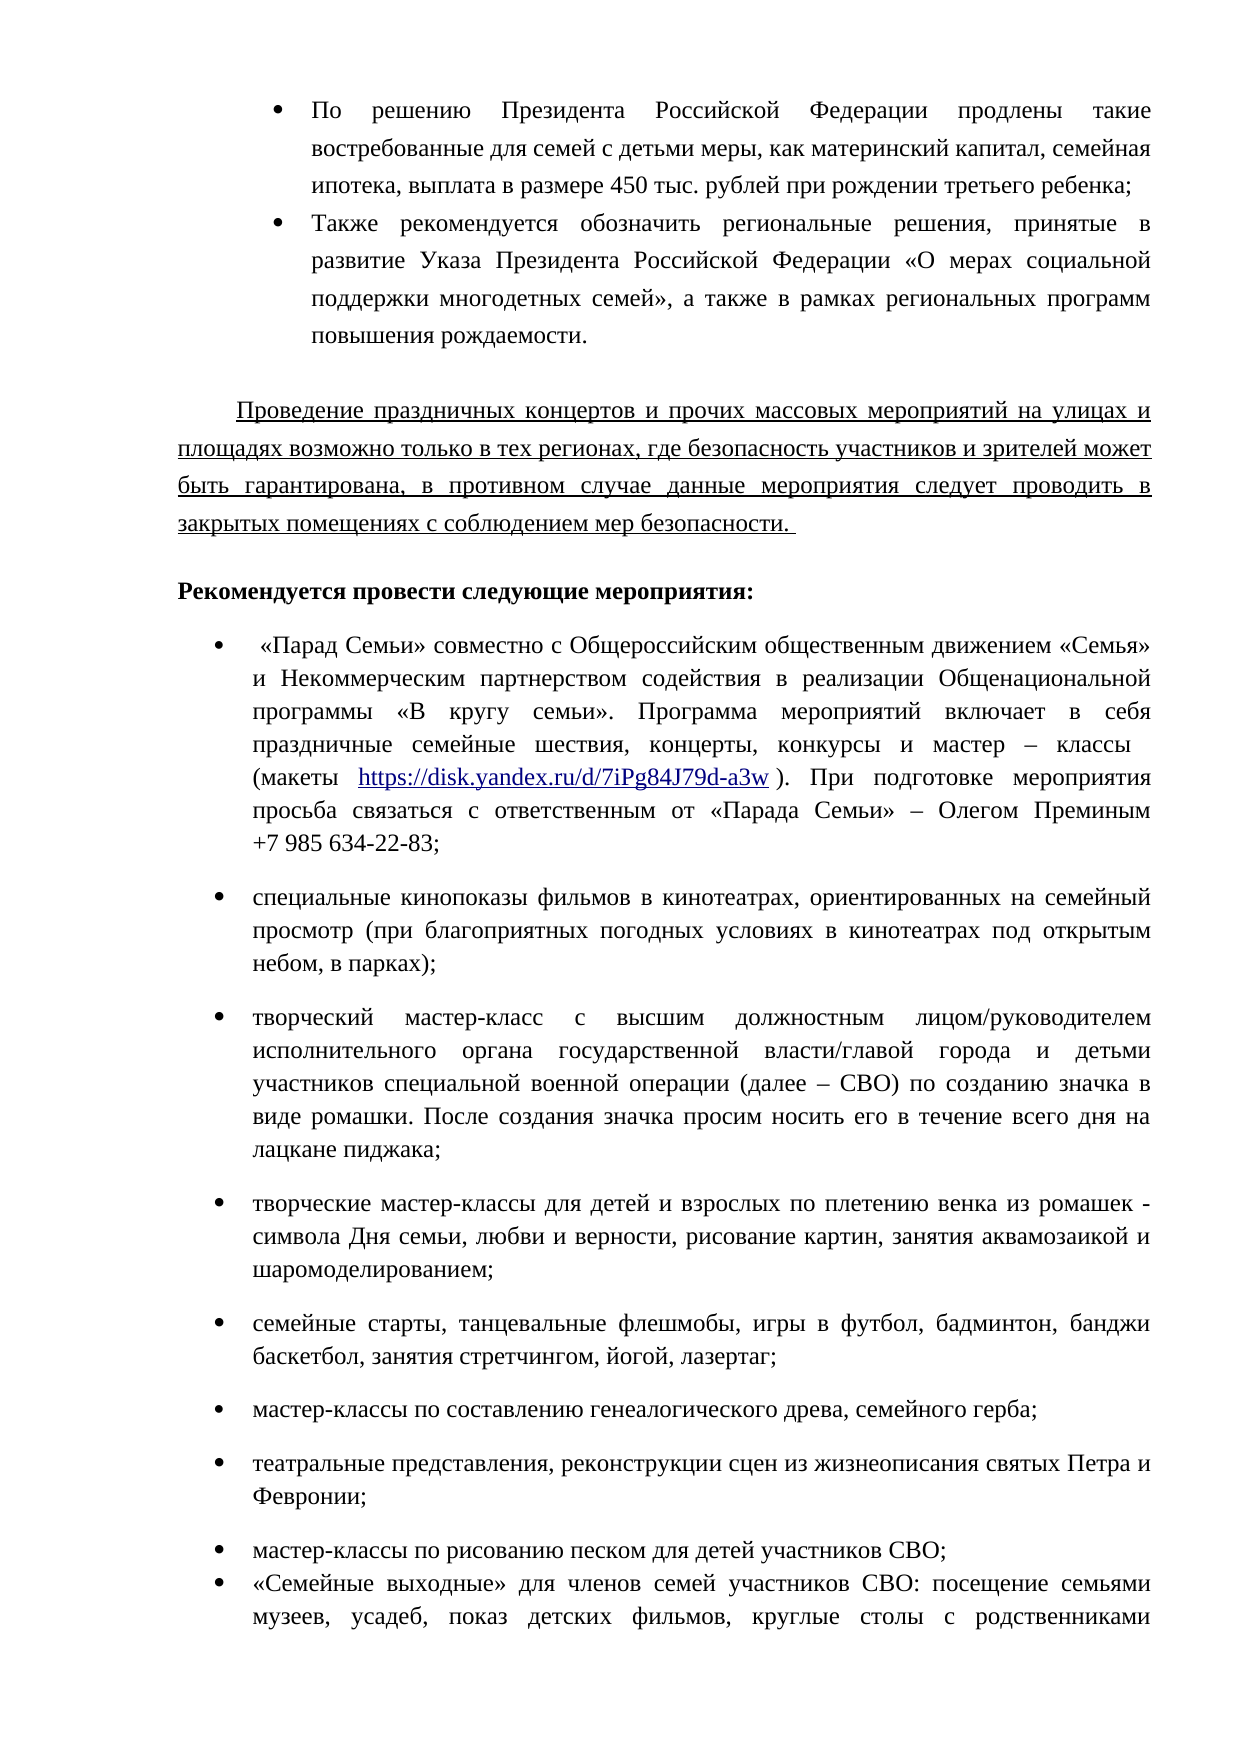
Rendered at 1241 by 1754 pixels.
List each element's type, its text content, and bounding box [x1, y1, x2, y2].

text Проведение праздничных концертов и прочих массовых мероприятий на улицах и площадях возможно только в тех регионах, где безопасность участников и зрителей может [177, 389, 1152, 458]
list По решению Президента Российской Федерации продлены такие востребованные для семей с детьми меры, как материнский капитал, семейная ипотека, выплата в размере 450 тыс. рублей при рождении третьего ребенка; [274, 89, 1152, 201]
list театральные представления, реконструкции сцен из жизнеописания святых Петра и Февронии; [215, 1448, 1152, 1510]
list творческий мастер-класс с высшим должностным лицом/руководителем исполнительного органа государственной власти/главой города и детьми участников специальной военной операции (далее – СВО) по созданию значка в виде ромашки. После создания значка просим носить его в течение всего дня на лацкане пиджака; [215, 1002, 1152, 1163]
text Рекомендуется провести следующие мероприятия: [177, 576, 1152, 605]
list «Семейные выходные» для членов семей участников СВО: посещение семьями музеев, усадеб, показ детских фильмов, круглые столы с родственниками [215, 1568, 1152, 1630]
list Также рекомендуется обозначить региональные решения, принятые в развитие Указа Президента Российской Федерации «О мерах социальной поддержки многодетных семей», а также в рамках региональных программ повышения рождаемости. [274, 201, 1152, 351]
text закрытых помещениях с соблюдением мер безопасности. [177, 496, 1152, 539]
list «Парад Семьи» совместно с Общероссийским общественным движением «Семья» и Некоммерческим партнерством содействия в реализации Общенациональной программы «В кругу семьи». Программа мероприятий включает в себя праздничные семейные шествия, концерты, конкурсы и мастер – классы (макеты https://disk.yandex.ru/d/7iPg84J79d-a3w ). При подготовке мероприятия просьба связаться с ответственным от «Парада Семьи» – Олегом Преминым +7 985 634-22-83; [215, 630, 1152, 857]
list мастер-классы по составлению генеалогического древа, семейного герба; [215, 1394, 1152, 1423]
list творческие мастер-классы для детей и взрослых по плетению венка из ромашек - символа Дня семьи, любви и верности, рисование картин, занятия аквамозаикой и шаромоделированием; [215, 1188, 1152, 1283]
text быть гарантирована, в противном случае данные мероприятия следует проводить в [177, 459, 1152, 495]
list семейные старты, танцевальные флешмобы, игры в футбол, бадминтон, банджи баскетбол, занятия стретчингом, йогой, лазертаг; [215, 1308, 1152, 1369]
list мастер-классы по рисованию песком для детей участников СВО; [215, 1535, 1152, 1564]
list специальные кинопоказы фильмов в кинотеатрах, ориентированных на семейный просмотр (при благоприятных погодных условиях в кинотеатрах под открытым небом, в парках); [215, 882, 1152, 977]
